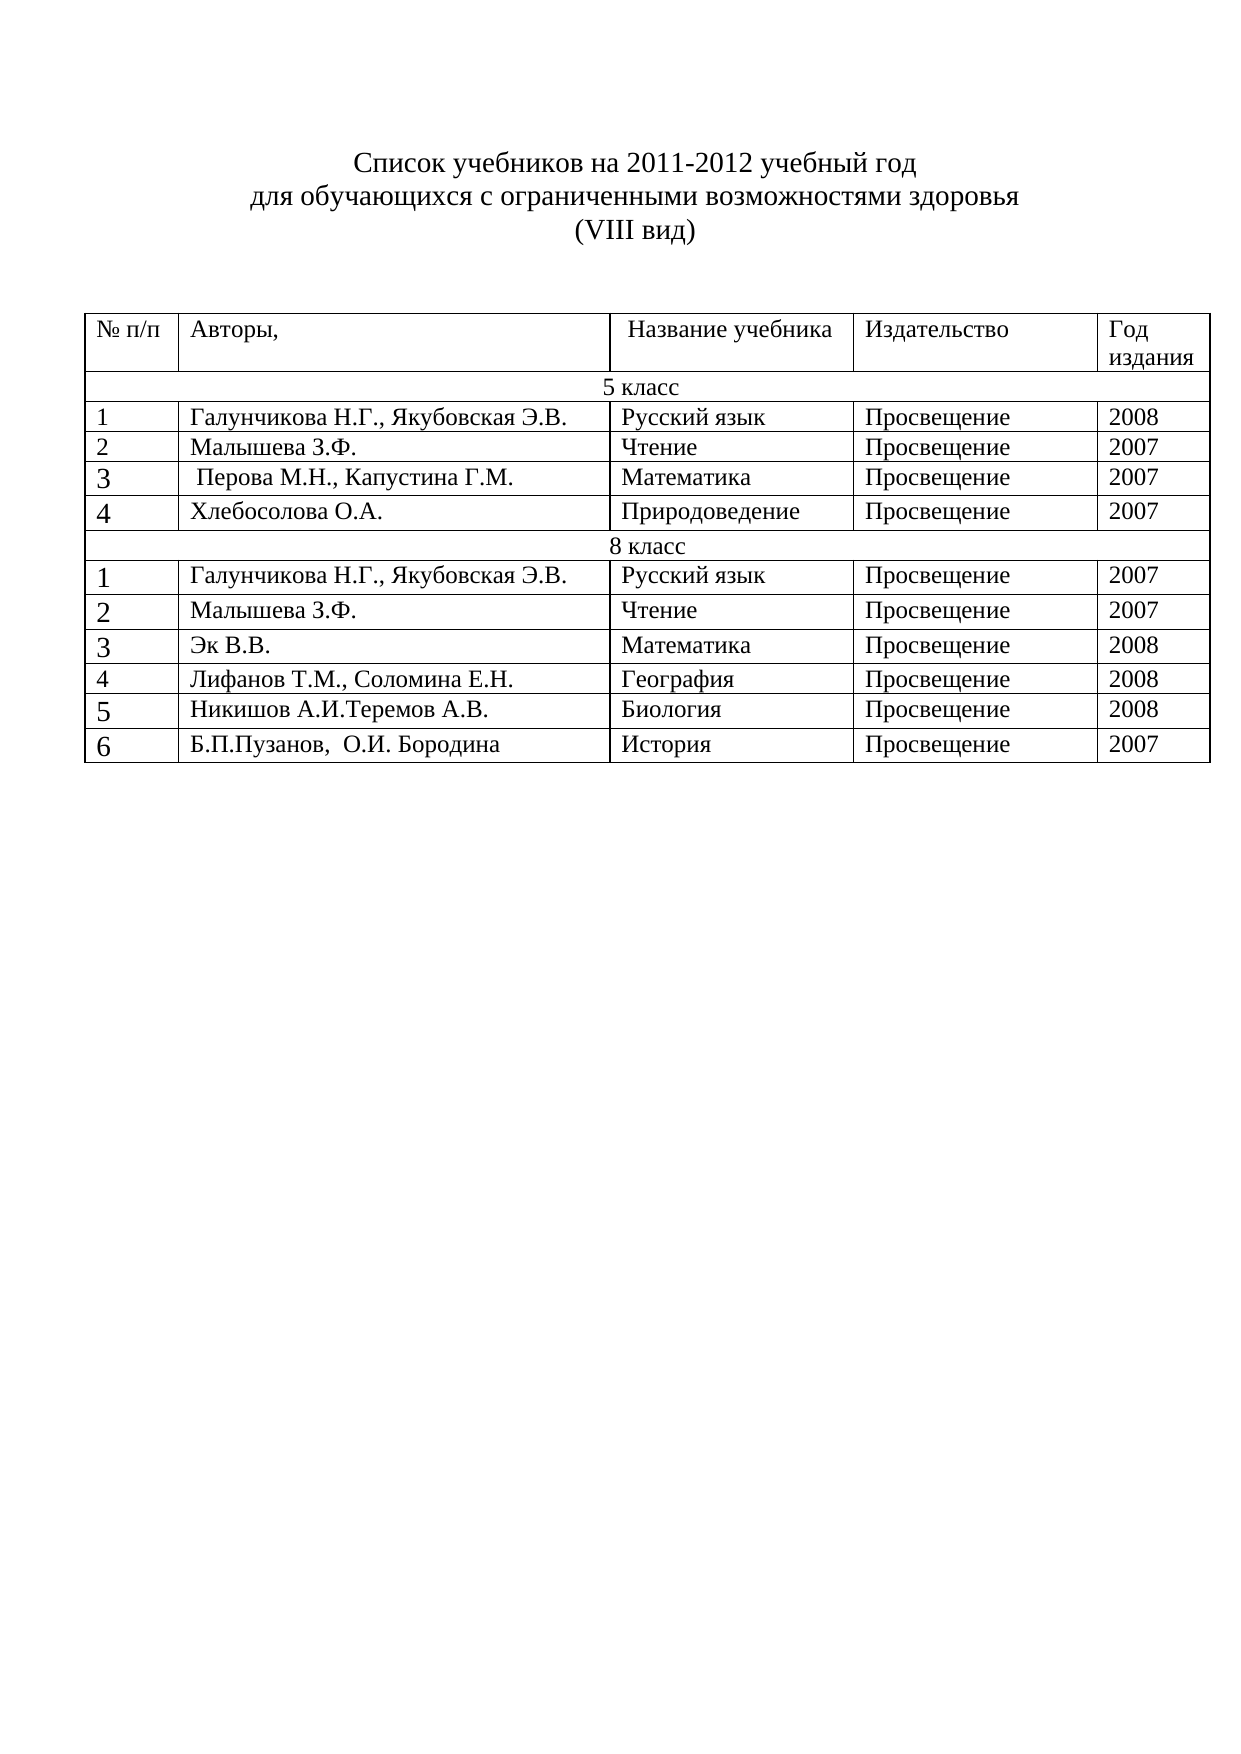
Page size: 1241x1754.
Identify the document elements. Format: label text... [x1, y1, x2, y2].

table_cell 4 [86, 664, 178, 693]
table_cell Галунчикова Н.Г., Якубовская Э.В. [179, 561, 609, 594]
table_cell Б.П.Пузанов, О.И. Бородина [179, 729, 609, 762]
table_cell Лифанов Т.М., Соломина Е.Н. [179, 664, 609, 693]
table_header Авторы, [179, 314, 609, 371]
table_cell 5 класс [86, 372, 1209, 401]
text для обучающихся с ограниченными возможностями здоровья [118, 178, 1152, 212]
table_cell 4 [86, 496, 178, 530]
table_cell Никишов А.И.Теремов А.В. [179, 694, 609, 728]
table_cell Просвещение [854, 664, 1097, 693]
table_cell Просвещение [854, 694, 1097, 728]
table_cell Математика [611, 630, 853, 663]
table_cell Просвещение [854, 496, 1097, 530]
table_cell 2008 [1098, 402, 1209, 431]
table_cell 2007 [1098, 496, 1209, 530]
table_cell 3 [86, 630, 178, 663]
table_cell Русский язык [611, 561, 853, 594]
table_cell Малышева З.Ф. [179, 432, 609, 461]
table_cell Чтение [611, 432, 853, 461]
table_cell Просвещение [854, 432, 1097, 461]
table_cell 1 [86, 561, 178, 594]
table_cell 2008 [1098, 630, 1209, 663]
table_cell 1 [86, 402, 178, 431]
table_cell Просвещение [854, 561, 1097, 594]
table_cell Русский язык [611, 402, 853, 431]
table_cell Просвещение [854, 595, 1097, 629]
table_cell 3 [86, 462, 178, 495]
table_header Название учебника [611, 314, 853, 371]
table_cell 2008 [1098, 694, 1209, 728]
table_header Издательство [854, 314, 1097, 371]
table_cell 5 [86, 694, 178, 728]
table_cell Чтение [611, 595, 853, 629]
table_cell Математика [611, 462, 853, 495]
table_cell 6 [86, 729, 178, 762]
table_cell 8 класс [86, 531, 1209, 559]
table_cell Эк В.В. [179, 630, 609, 663]
table_cell География [611, 664, 853, 693]
table_cell 2008 [1098, 664, 1209, 693]
table_cell 2 [86, 595, 178, 629]
table_cell История [611, 729, 853, 762]
table_cell 2007 [1098, 432, 1209, 461]
table_cell Биология [611, 694, 853, 728]
table_cell Хлебосолова О.А. [179, 496, 609, 530]
table_cell Просвещение [854, 729, 1097, 762]
table_cell Просвещение [854, 402, 1097, 431]
table_cell Малышева З.Ф. [179, 595, 609, 629]
table_header № п/п [86, 314, 178, 371]
table_cell 2007 [1098, 729, 1209, 762]
table_header Год издания [1098, 314, 1209, 371]
table_cell Просвещение [854, 630, 1097, 663]
table_cell Природоведение [611, 496, 853, 530]
table_cell Галунчикова Н.Г., Якубовская Э.В. [179, 402, 609, 431]
table_cell 2007 [1098, 595, 1209, 629]
text (VIII вид) [118, 212, 1152, 246]
table_cell 2 [86, 432, 178, 461]
text Список учебников на 2011-2012 учебный год [118, 145, 1152, 178]
table_cell 2007 [1098, 462, 1209, 495]
table_cell 2007 [1098, 561, 1209, 594]
table_cell Просвещение [854, 462, 1097, 495]
table_cell Перова М.Н., Капустина Г.М. [179, 462, 609, 495]
